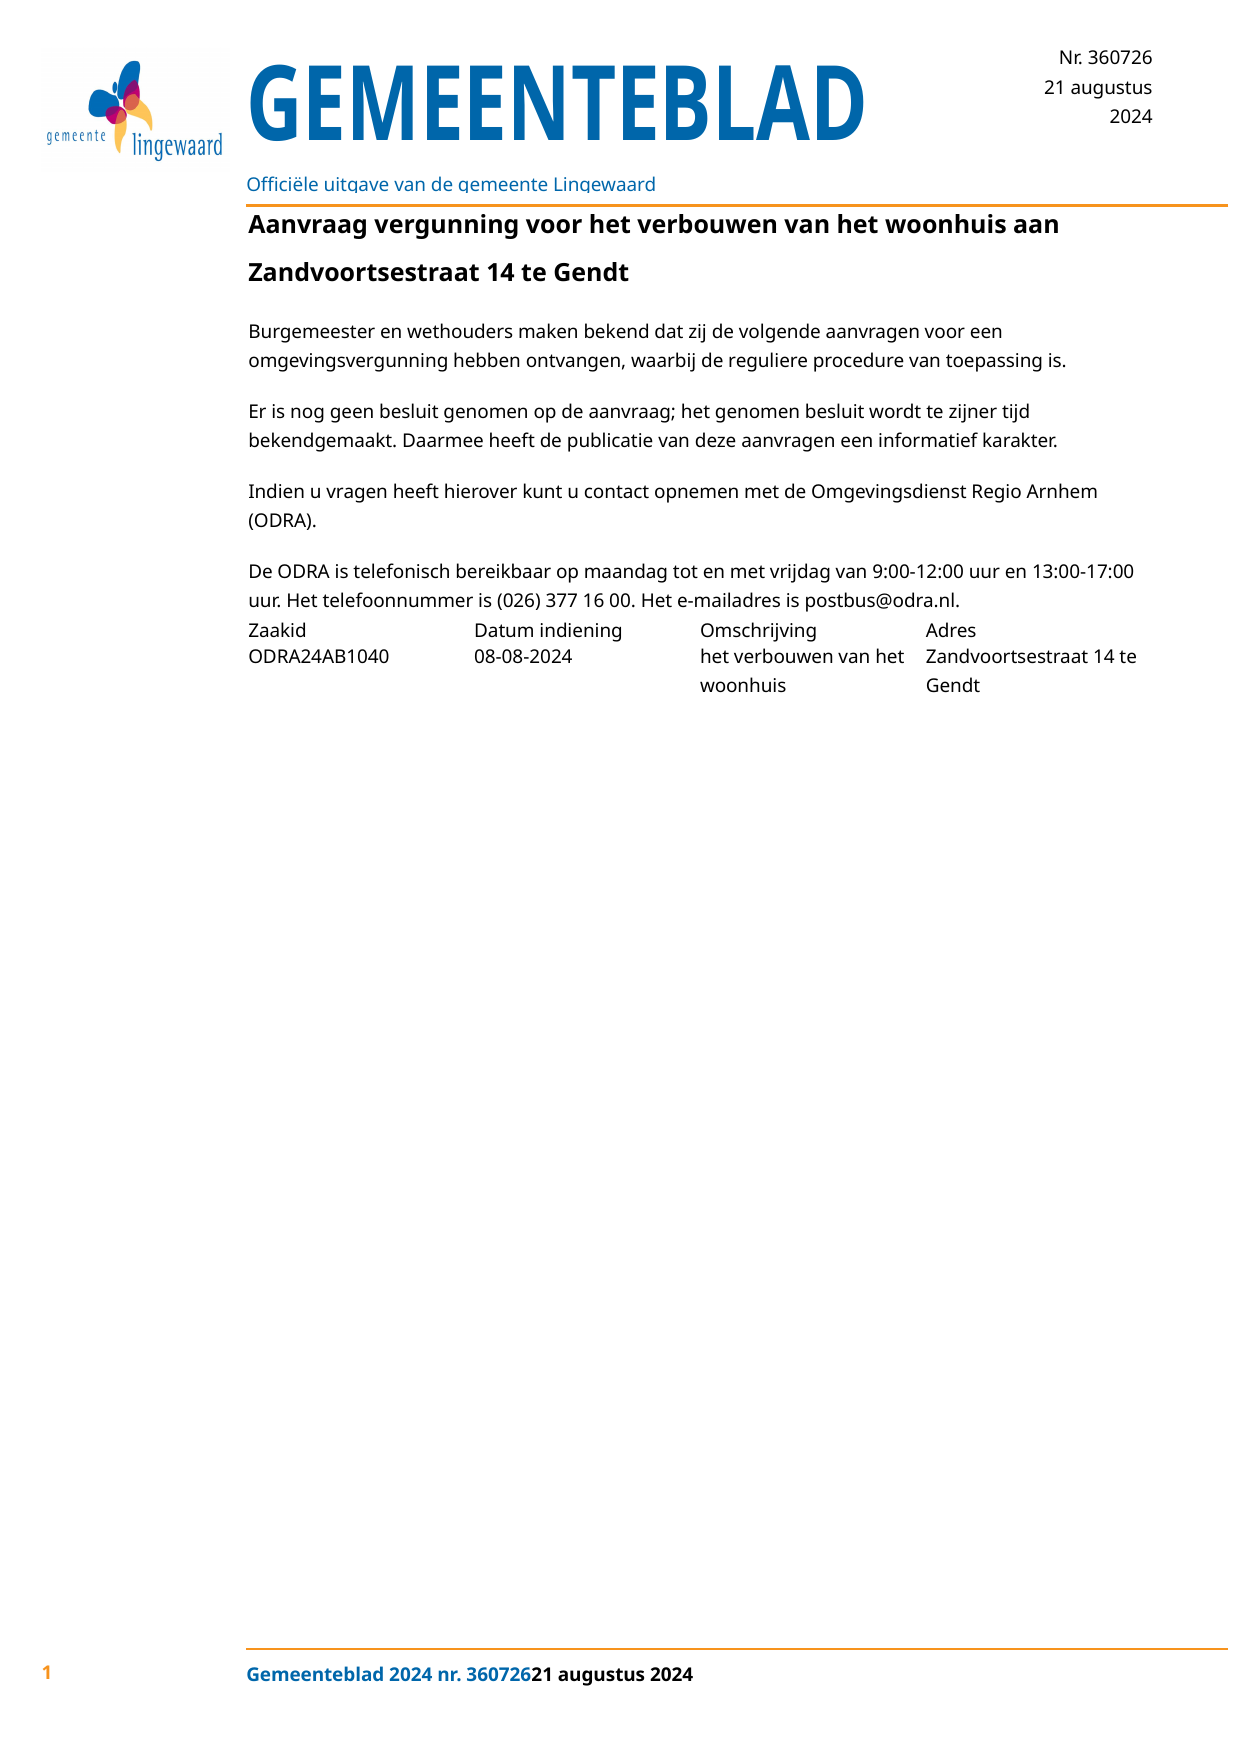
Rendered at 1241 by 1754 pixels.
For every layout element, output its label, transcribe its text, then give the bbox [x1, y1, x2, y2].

text Indien u vragen heeft hierover kunt u contact opnemen met de Omgevingsdienst Regio Arnhem (ODRA). [248, 478, 1152, 533]
text Burgemeester en wethouders maken bekend dat zij de volgende aanvragen voor een omgevingsvergunning hebben ontvangen, waarbij de reguliere procedure van toepassing is. [248, 318, 1152, 373]
table_cell het verbouwen van het woonhuis [700, 643, 926, 698]
table_cell ODRA24AB1040 [248, 643, 474, 698]
table_header Omschrijving [700, 617, 926, 643]
text Aanvraag vergunning voor het verbouwen van het woonhuis aan Zandvoortsestraat 14 te Gendt [248, 207, 1152, 288]
text Er is nog geen besluit genomen op de aanvraag; het genomen besluit wordt te zijner tijd bekendgemaakt. Daarmee heeft de publicatie van deze aanvragen een informatief karakter. [248, 398, 1152, 453]
table_header Zaakid [248, 617, 474, 643]
table_header Adres [926, 617, 1152, 643]
picture [41, 47, 231, 172]
table_header Datum indiening [474, 617, 700, 643]
text De ODRA is telefonisch bereikbaar op maandag tot en met vrijdag van 9:00-12:00 uur en 13:00-17:00 uur. Het telefoonnummer is (026) 377 16 00. Het e-mailadres is postbus@odra.nl. [248, 558, 1152, 613]
table_cell Zandvoortsestraat 14 te Gendt [926, 643, 1152, 698]
table_cell 08-08-2024 [474, 643, 700, 698]
